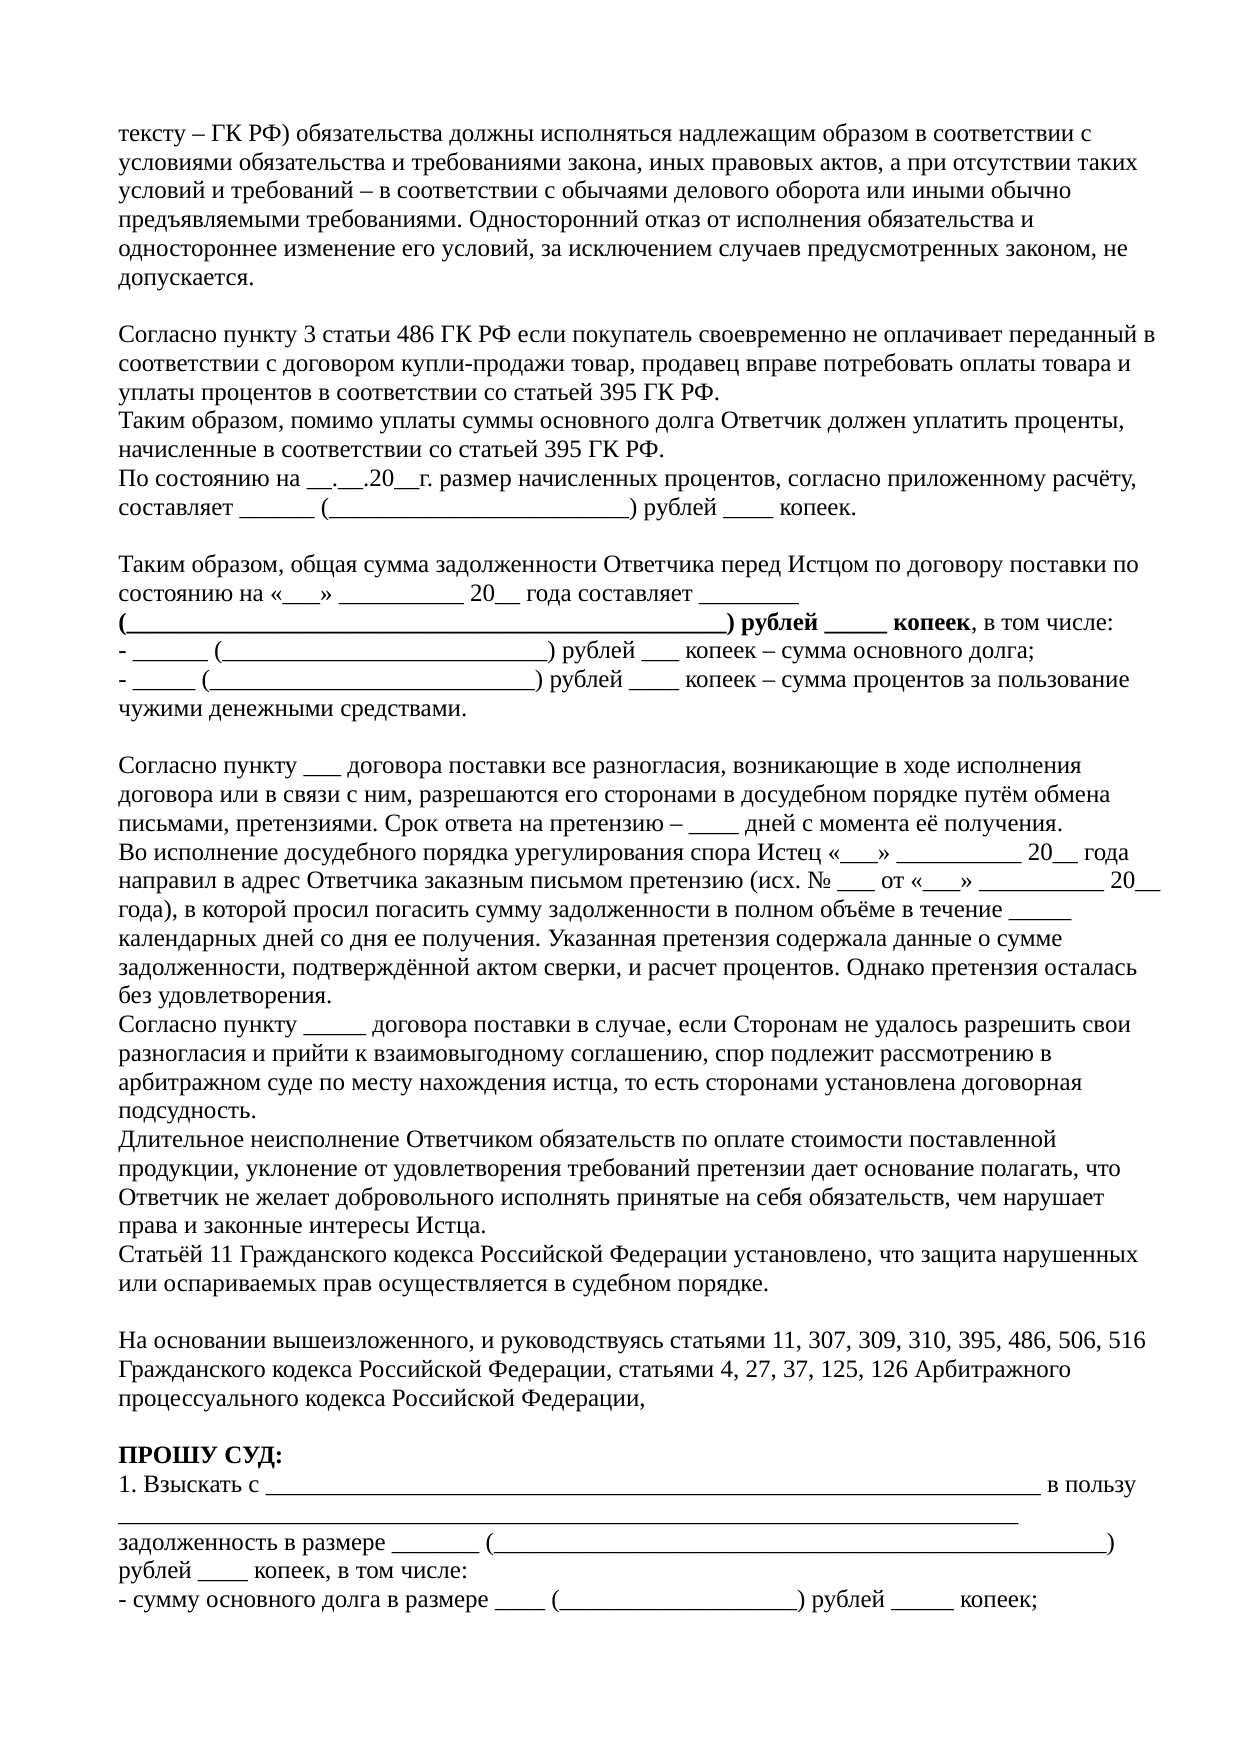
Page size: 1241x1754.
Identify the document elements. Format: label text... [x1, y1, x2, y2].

text Длительное неисполнение Ответчиком обязательств по оплате стоимости поставленной продукции, уклонение от удовлетворения требований претензии дает основание полагать, что Ответчик не желает добровольного исполнять принятые на себя обязательств, чем нарушает права и законные интересы Истца. [118, 1124, 1167, 1239]
text На основании вышеизложенного, и руководствуясь статьями 11, 307, 309, 310, 395, 486, 506, 516 Гражданского кодекса Российской Федерации, статьями 4, 27, 37, 125, 126 Арбитражного процессуального кодекса Российской Федерации, [118, 1326, 1167, 1412]
text Согласно пункту _____ договора поставки в случае, если Сторонам не удалось разрешить свои разногласия и прийти к взаимовыгодному соглашению, спор подлежит рассмотрению в арбитражном суде по месту нахождения истца, то есть сторонами установлена договорная подсудность. [118, 1009, 1167, 1124]
text Согласно пункту 3 статьи 486 ГК РФ если покупатель своевременно не оплачивает переданный в соответствии с договором купли-продажи товар, продавец вправе потребовать оплаты товара и уплаты процентов в соответствии со статьей 395 ГК РФ. [118, 319, 1167, 406]
text - _____ (__________________________) рублей ____ копеек – сумма процентов за пользование чужими денежными средствами. [118, 664, 1167, 722]
text Таким образом, общая сумма задолженности Ответчика перед Истцом по договору поставки по состоянию на «___» __________ 20__ года составляет ________ (________________________________________________) рублей _____ копеек, в том числе: [118, 549, 1167, 636]
text По состоянию на __.__.20__г. размер начисленных процентов, согласно приложенному расчёту, составляет ______ (________________________) рублей ____ копеек. [118, 463, 1167, 521]
text Согласно пункту ___ договора поставки все разногласия, возникающие в ходе исполнения договора или в связи с ним, разрешаются его сторонами в досудебном порядке путём обмена письмами, претензиями. Срок ответа на претензию – ____ дней с момента её получения. [118, 751, 1167, 837]
text - сумму основного долга в размере ____ (___________________) рублей _____ копеек; [118, 1584, 1167, 1613]
text Статьёй 11 Гражданского кодекса Российской Федерации установлено, что защита нарушенных или оспариваемых прав осуществляется в судебном порядке. [118, 1239, 1167, 1297]
text Во исполнение досудебного порядка урегулирования спора Истец «___» __________ 20__ года направил в адрес Ответчика заказным письмом претензию (исх. № ___ от «___» __________ 20__ года), в которой просил погасить сумму задолженности в полном объёме в течение _____ календарных дней со дня ее получения. Указанная претензия содержала данные о сумме задолженности, подтверждённой актом сверки, и расчет процентов. Однако претензия осталась без удовлетворения. [118, 837, 1167, 1009]
text 1. Взыскать с ______________________________________________________________ в пользу ________________________________________________________________________ задолженность в размере _______ (_________________________________________________) рублей ____ копеек, в том числе: [118, 1469, 1167, 1584]
text тексту – ГК РФ) обязательства должны исполняться надлежащим образом в соответствии с условиями обязательства и требованиями закона, иных правовых актов, а при отсутствии таких условий и требований – в соответствии с обычаями делового оборота или иными обычно предъявляемыми требованиями. Односторонний отказ от исполнения обязательства и одностороннее изменение его условий, за исключением случаев предусмотренных законом, не допускается. [118, 118, 1167, 291]
text - ______ (__________________________) рублей ___ копеек – сумма основного долга; [118, 636, 1167, 664]
text Таким образом, помимо уплаты суммы основного долга Ответчик должен уплатить проценты, начисленные в соответствии со статьей 395 ГК РФ. [118, 406, 1167, 463]
text ПРОШУ СУД: [118, 1441, 1167, 1469]
